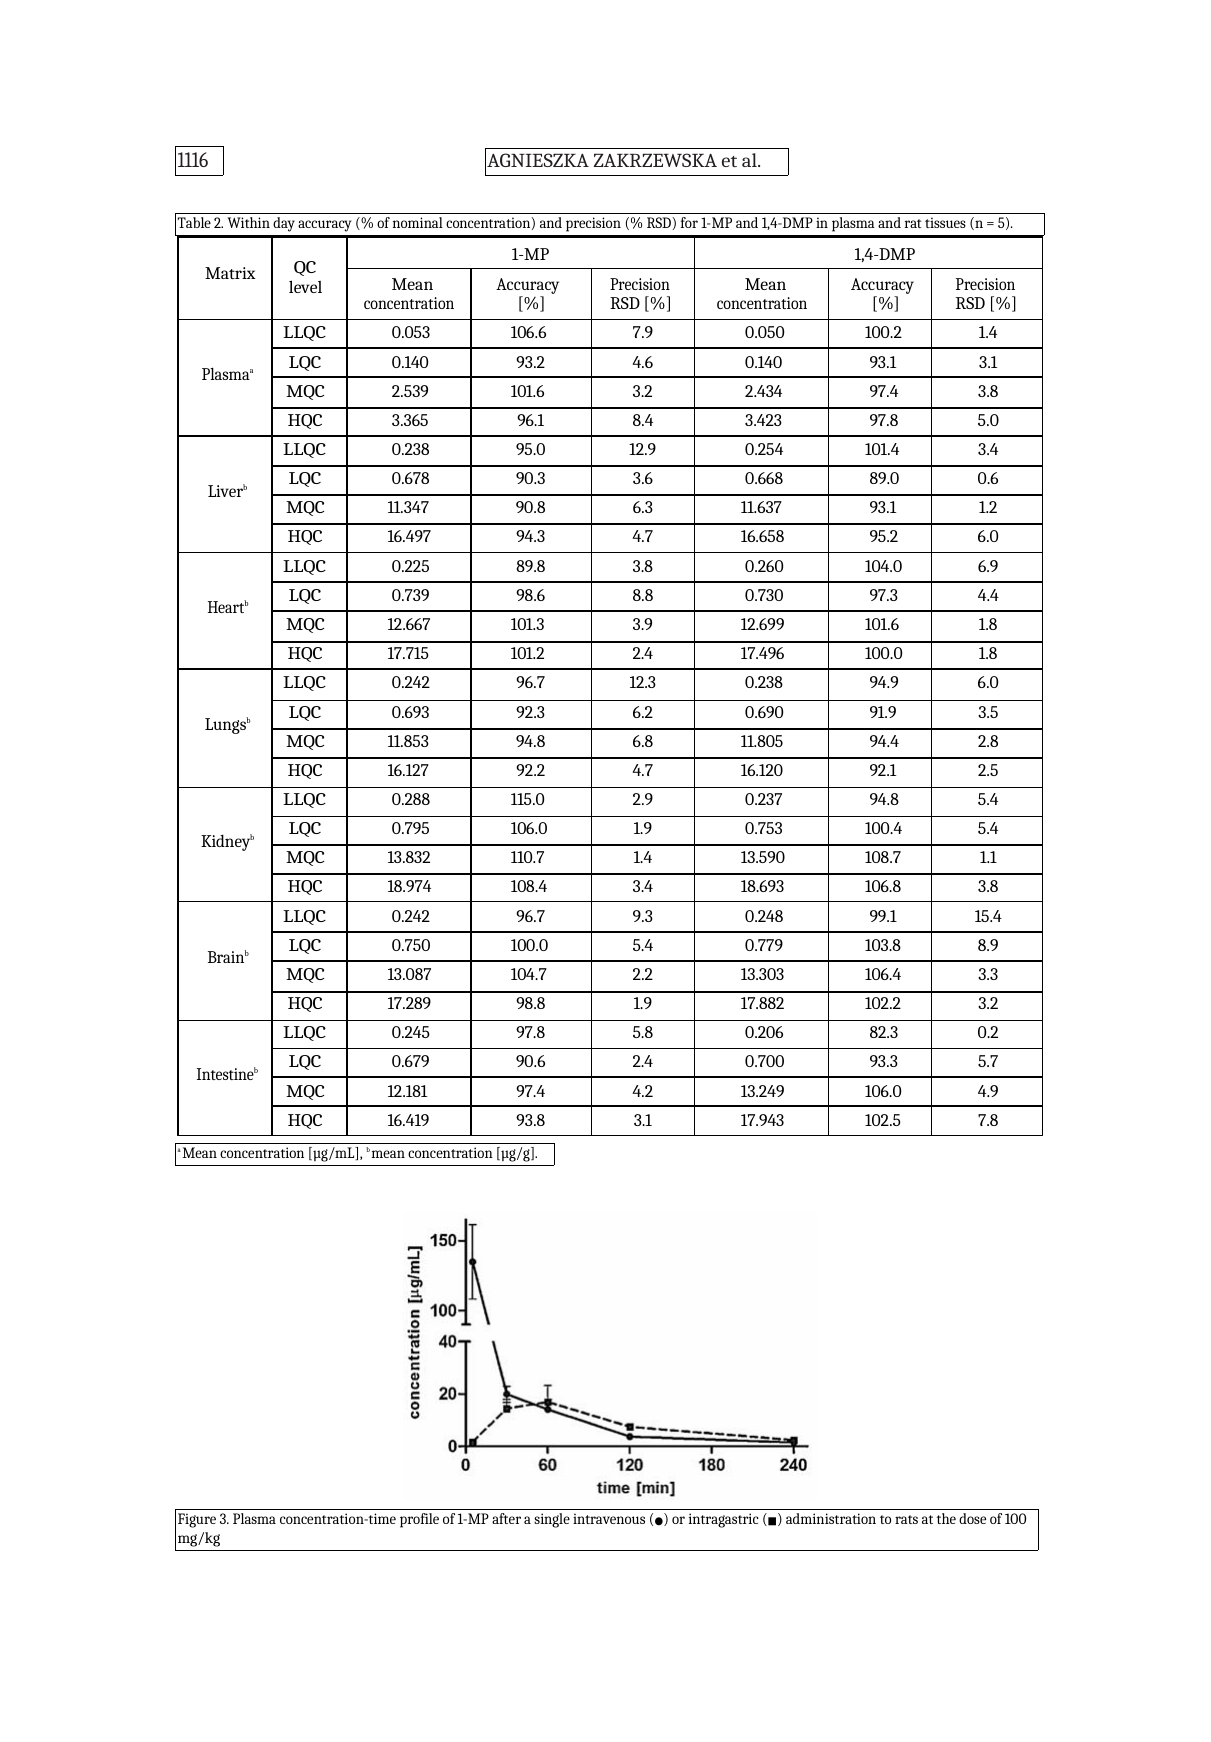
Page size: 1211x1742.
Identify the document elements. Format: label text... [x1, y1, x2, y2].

text 92.1 [869, 760, 931, 781]
text Mean concentration [717, 275, 814, 313]
text 1.8 [969, 644, 1007, 664]
text 100.0 [865, 644, 931, 664]
text 1-MP [508, 245, 552, 265]
text Accuracy [%] [851, 275, 931, 313]
text 7.9 [624, 323, 661, 343]
text 11.853 [387, 731, 471, 752]
text 0.779 [745, 935, 828, 956]
text 2.434 [745, 381, 828, 402]
text 0.242 [392, 906, 471, 927]
text 3.2 [969, 994, 1007, 1014]
text 5.4 [624, 935, 661, 956]
text 89.0 [869, 469, 931, 489]
text 2.2 [624, 964, 661, 985]
text LLQC [283, 556, 347, 577]
text 100.2 [865, 323, 931, 343]
text 0.242 [392, 673, 471, 693]
text 89.8 [512, 556, 549, 577]
text 6.2 [624, 702, 661, 722]
text HQC [287, 994, 347, 1014]
text 4.7 [624, 760, 661, 781]
text LLQC [283, 323, 347, 343]
text MQC [286, 731, 347, 752]
text 0.238 [392, 439, 471, 460]
text 2.8 [969, 731, 1007, 752]
text 3.423 [745, 410, 828, 431]
text 93.3 [869, 1052, 931, 1072]
text Matrix [205, 263, 272, 284]
text 97.3 [869, 585, 931, 606]
text HQC [287, 877, 347, 897]
text 0.700 [745, 1052, 828, 1072]
text 3.8 [969, 877, 1007, 897]
text 115.0 [511, 789, 591, 810]
text 0.693 [392, 702, 471, 722]
text Precision RSD [%] [955, 275, 1042, 313]
text 8.8 [624, 585, 661, 606]
text 102.5 [865, 1110, 931, 1131]
text Intestineb [196, 1064, 272, 1085]
text Lungsb [204, 714, 272, 735]
text 0.753 [745, 819, 828, 839]
text 99.1 [869, 906, 931, 927]
text 3.4 [969, 439, 1007, 460]
text 3.2 [624, 381, 661, 402]
text LQC [288, 819, 347, 839]
text 110.7 [511, 848, 591, 868]
text 0.795 [392, 819, 471, 839]
text 98.8 [512, 994, 549, 1014]
text LQC [288, 1052, 347, 1072]
text 108.7 [865, 848, 931, 868]
text LQC [288, 935, 347, 956]
text 13.303 [741, 964, 828, 985]
text 4.2 [624, 1081, 661, 1102]
text 16.658 [741, 527, 828, 547]
text 104.0 [865, 556, 931, 577]
text 1.4 [969, 323, 1007, 343]
text 5.4 [969, 819, 1007, 839]
text 93.1 [869, 498, 931, 518]
text Precision RSD [%] [610, 275, 694, 313]
text 0.690 [745, 702, 828, 722]
text 97.8 [869, 410, 931, 431]
text MQC [286, 1081, 347, 1102]
text 0.2 [969, 1023, 1007, 1043]
text 106.6 [511, 323, 591, 343]
text 4.9 [969, 1081, 1007, 1102]
text 1.1 [969, 848, 1007, 868]
text 98.6 [512, 585, 549, 606]
text 6.0 [969, 527, 1007, 547]
text 2.539 [392, 381, 471, 402]
text 13.249 [741, 1081, 828, 1102]
text 3.8 [969, 381, 1007, 402]
text HQC [287, 760, 347, 781]
text 104.7 [511, 964, 591, 985]
text 102.2 [865, 994, 931, 1014]
text 0.053 [392, 323, 471, 343]
text a Mean concentration [µg/mL], b mean concentration [µg/g]. [177, 1144, 554, 1163]
text HQC [287, 1110, 347, 1131]
text 93.2 [512, 352, 549, 372]
text 8.9 [969, 935, 1007, 956]
text 3.4 [624, 877, 661, 897]
text 96.7 [512, 906, 549, 927]
text 0.140 [392, 352, 471, 372]
text MQC [286, 498, 347, 518]
text 90.6 [512, 1052, 549, 1072]
text 96.7 [512, 673, 549, 693]
text 108.4 [511, 877, 591, 897]
text LLQC [283, 673, 347, 693]
picture [403, 1212, 818, 1500]
text 1.4 [624, 848, 661, 868]
text MQC [286, 381, 347, 402]
text 0.248 [745, 906, 828, 927]
text 3.6 [624, 469, 661, 489]
text 106.0 [865, 1081, 931, 1102]
text Plasmaa [201, 364, 272, 385]
text 6.9 [969, 556, 1007, 577]
text 0.237 [745, 789, 828, 810]
text 18.693 [741, 877, 828, 897]
text 0.206 [745, 1023, 828, 1043]
text 93.8 [512, 1110, 549, 1131]
text 0.254 [745, 439, 828, 460]
text 12.181 [387, 1081, 471, 1102]
text 5.4 [969, 789, 1007, 810]
text MQC [286, 964, 347, 985]
text 106.0 [511, 819, 591, 839]
text 1116 [177, 148, 223, 173]
text 0.739 [392, 585, 471, 606]
text MQC [286, 614, 347, 635]
text 97.4 [869, 381, 931, 402]
text 13.590 [741, 848, 828, 868]
text 92.2 [512, 760, 549, 781]
text 2.5 [969, 760, 1007, 781]
text 3.3 [969, 964, 1007, 985]
text 93.1 [869, 352, 931, 372]
text 94.3 [512, 527, 549, 547]
text 17.715 [387, 644, 471, 664]
text LLQC [283, 789, 347, 810]
text 1.2 [969, 498, 1007, 518]
text 0.678 [392, 469, 471, 489]
text 11.347 [387, 498, 471, 518]
text 8.4 [624, 410, 661, 431]
text 17.882 [741, 994, 828, 1014]
text Accuracy [%] [496, 275, 588, 313]
text 94.8 [869, 789, 931, 810]
text 106.4 [865, 964, 931, 985]
text 9.3 [624, 906, 661, 927]
text 95.2 [869, 527, 931, 547]
text 0.668 [745, 469, 828, 489]
text 101.6 [511, 381, 591, 402]
text 1,4-DMP [850, 245, 919, 265]
text 4.4 [969, 585, 1007, 606]
text 2.4 [624, 1052, 661, 1072]
text Kidneyb [201, 831, 272, 852]
text 17.496 [741, 644, 828, 664]
text 12.699 [741, 614, 828, 635]
text 0.730 [745, 585, 828, 606]
text Heartb [207, 598, 272, 618]
text 16.419 [387, 1110, 471, 1131]
text 0.238 [745, 673, 828, 693]
text 7.8 [969, 1110, 1007, 1131]
text level [289, 277, 347, 298]
text HQC [287, 410, 347, 431]
text 97.4 [512, 1081, 549, 1102]
text LQC [288, 585, 347, 606]
text 16.497 [387, 527, 471, 547]
text 100.0 [511, 935, 591, 956]
text 12.667 [387, 614, 471, 635]
text 1.9 [624, 994, 661, 1014]
text 95.0 [512, 439, 549, 460]
text 13.832 [387, 848, 471, 868]
text 1.9 [624, 819, 661, 839]
text 0.050 [745, 323, 828, 343]
text LQC [288, 702, 347, 722]
text 97.8 [512, 1023, 549, 1043]
text 3.9 [624, 614, 661, 635]
text HQC [287, 527, 347, 547]
text 94.9 [869, 673, 931, 693]
text 18.974 [387, 877, 471, 897]
text 11.637 [741, 498, 828, 518]
text 0.225 [392, 556, 471, 577]
text 5.8 [624, 1023, 661, 1043]
text 3.365 [392, 410, 471, 431]
text 6.3 [624, 498, 661, 518]
text 0.260 [745, 556, 828, 577]
text 90.8 [512, 498, 549, 518]
text 3.1 [969, 352, 1007, 372]
text 101.3 [511, 614, 591, 635]
text 17.943 [741, 1110, 828, 1131]
text Mean concentration [363, 275, 460, 313]
text 2.9 [624, 789, 661, 810]
text 15.4 [969, 906, 1007, 927]
text 94.8 [512, 731, 549, 752]
text 6.8 [624, 731, 661, 752]
text Brainb [207, 948, 272, 968]
text 16.120 [741, 760, 828, 781]
text 101.2 [511, 644, 591, 664]
text 12.9 [624, 439, 661, 460]
text HQC [287, 644, 347, 664]
text 101.6 [865, 614, 931, 635]
text 17.289 [387, 994, 471, 1014]
text 101.4 [865, 439, 931, 460]
text 96.1 [512, 410, 549, 431]
text 90.3 [512, 469, 549, 489]
text 5.0 [969, 410, 1007, 431]
text 92.3 [512, 702, 549, 722]
text 0.140 [745, 352, 828, 372]
text 1.8 [969, 614, 1007, 635]
text QC [294, 257, 347, 277]
text LLQC [283, 1023, 347, 1043]
text 3.1 [624, 1110, 661, 1131]
text 94.4 [869, 731, 931, 752]
text 11.805 [741, 731, 828, 752]
text LQC [288, 352, 347, 372]
text Liverb [208, 481, 272, 502]
text 0.679 [392, 1052, 471, 1072]
text 13.087 [387, 964, 471, 985]
text 2.4 [624, 644, 661, 664]
text 3.8 [624, 556, 661, 577]
text 0.750 [392, 935, 471, 956]
text 4.6 [624, 352, 661, 372]
text 12.3 [624, 673, 661, 693]
text 3.5 [969, 702, 1007, 722]
text Figure 3. Plasma concentration-time profile of 1-MP after a single intravenous (●) or intragastric (■) administration to rats at the dose of 100 mg/kg [177, 1510, 1038, 1547]
text 103.8 [865, 935, 931, 956]
text LQC [288, 469, 347, 489]
text 82.3 [869, 1023, 931, 1043]
text 0.245 [392, 1023, 471, 1043]
text Table 2. Within day accuracy (% of nominal concentration) and precision (% RSD) for 1-MP and 1,4-DMP in plasma and rat tissues (n = 5). [177, 214, 1044, 232]
text AGNIESZKA ZAKRZEWSKA et al. [487, 150, 788, 172]
text 91.9 [869, 702, 931, 722]
text MQC [286, 848, 347, 868]
text 0.288 [392, 789, 471, 810]
text 5.7 [969, 1052, 1007, 1072]
text 6.0 [969, 673, 1007, 693]
text LLQC [283, 439, 347, 460]
text 106.8 [865, 877, 931, 897]
text 100.4 [865, 819, 931, 839]
text 16.127 [387, 760, 471, 781]
text 0.6 [969, 469, 1007, 489]
text LLQC [283, 906, 347, 927]
text 4.7 [624, 527, 661, 547]
